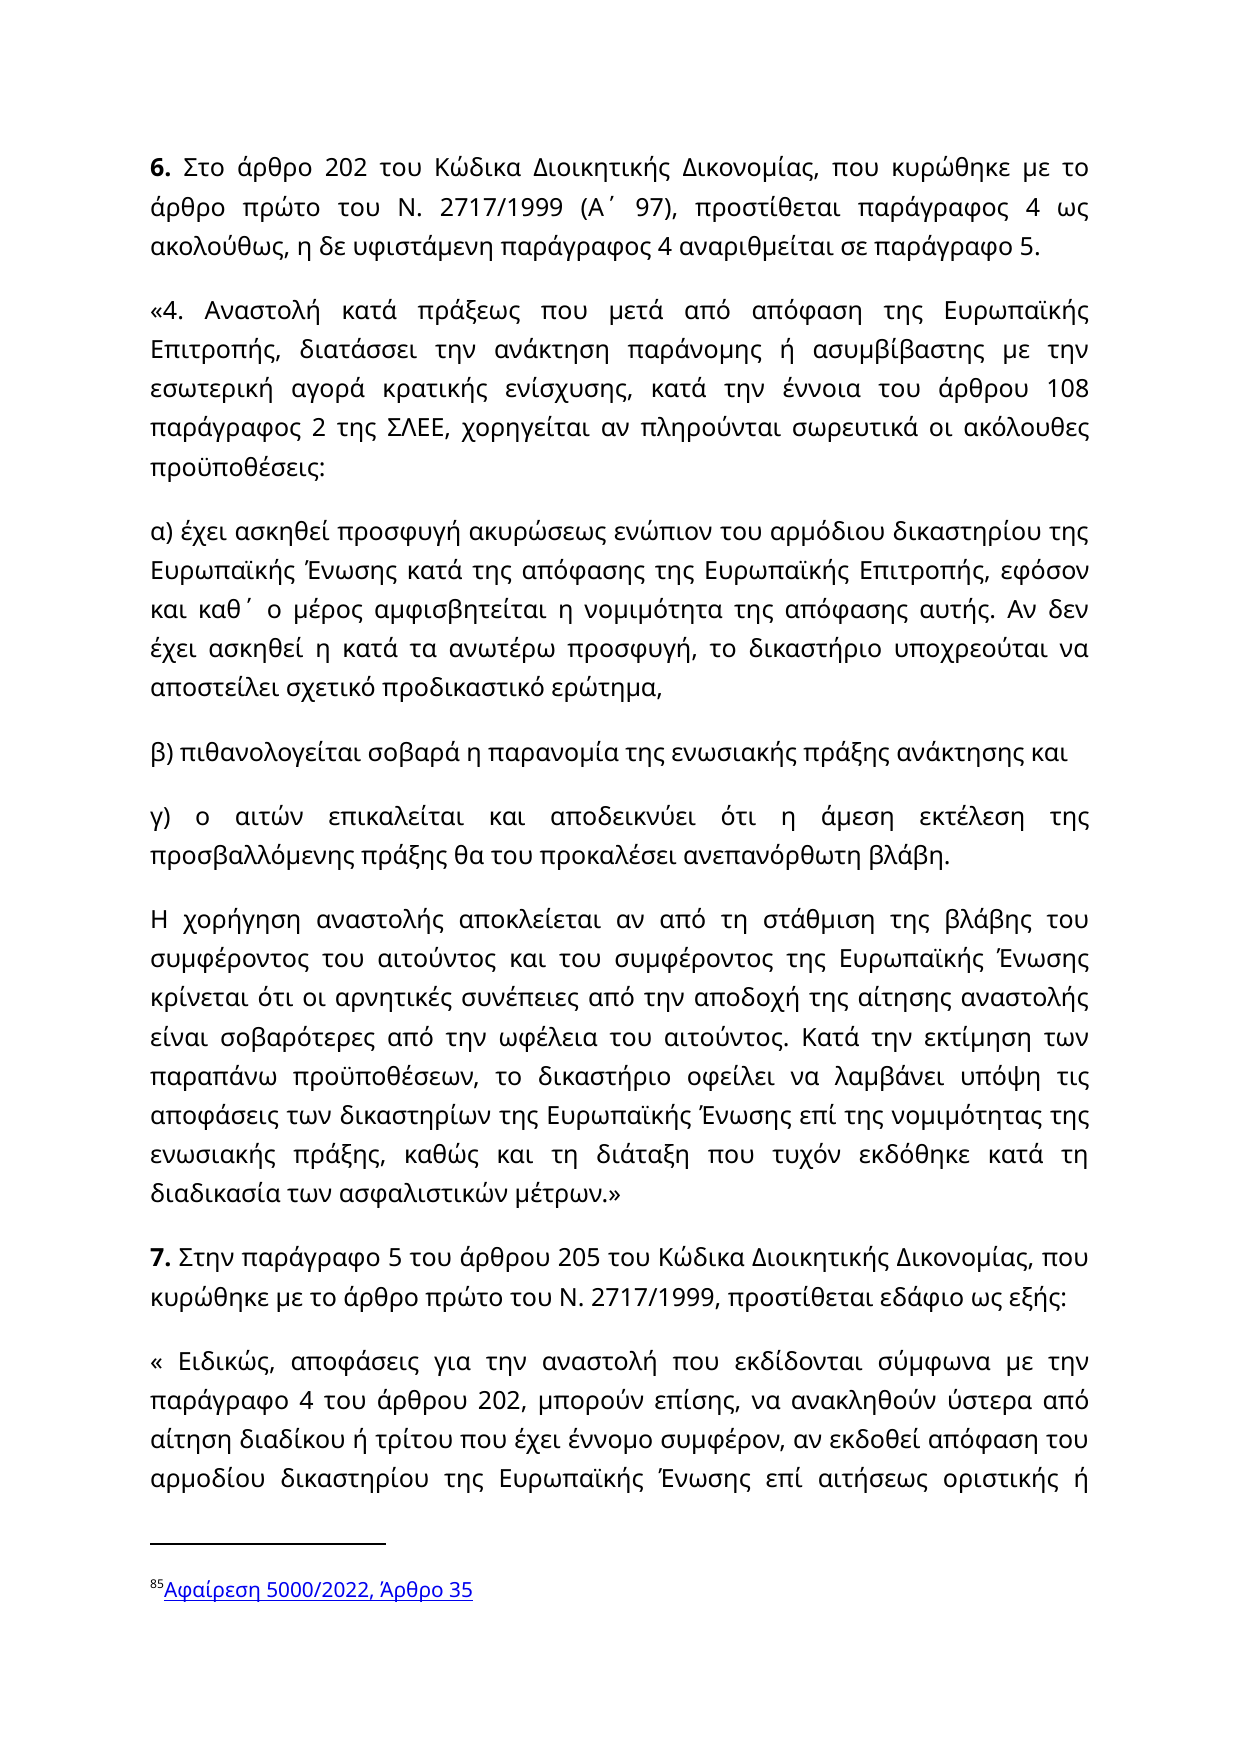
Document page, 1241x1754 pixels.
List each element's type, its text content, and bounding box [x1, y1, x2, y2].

text Η χορήγηση αναστολής αποκλείεται αν από τη στάθμιση της βλάβης του συμφέροντος του αιτούντος και του συμφέροντος της Ευρωπαϊκής Ένωσης κρίνεται ότι οι αρνητικές συνέπειες από την αποδοχή της αίτησης αναστολής είναι σοβαρότερες από την ωφέλεια του αιτούντος. Κατά την εκτίμηση των παραπάνω προϋποθέσεων, το δικαστήριο οφείλει να λαμβάνει υπόψη τις αποφάσεις των δικαστηρίων της Ευρωπαϊκής Ένωσης επί της νομιμότητας της ενωσιακής πράξης, καθώς και τη διάταξη που τυχόν εκδόθηκε κατά τη διαδικασία των ασφαλιστικών μέτρων.» [150, 902, 1090, 1210]
text Αφαίρεση 5000/2022, Άρθρο 35 [150, 1576, 1090, 1604]
text γ) ο αιτών επικαλείται και αποδεικνύει ότι η άμεση εκτέλεση της προσβαλλόμενης πράξης θα του προκαλέσει ανεπανόρθωτη βλάβη. [150, 798, 1090, 872]
text β) πιθανολογείται σοβαρά η παρανομία της ενωσιακής πράξης ανάκτησης και [150, 734, 1090, 768]
text α) έχει ασκηθεί προσφυγή ακυρώσεως ενώπιον του αρμόδιου δικαστηρίου της Ευρωπαϊκής Ένωσης κατά της απόφασης της Ευρωπαϊκής Επιτροπής, εφόσον και καθ΄ ο μέρος αμφισβητείται η νομιμότητα της απόφασης αυτής. Αν δεν έχει ασκηθεί η κατά τα ανωτέρω προσφυγή, το δικαστήριο υποχρεούται να αποστείλει σχετικό προδικαστικό ερώτημα, [150, 513, 1090, 704]
text 7. Στην παράγραφο 5 του άρθρου 205 του Κώδικα Διοικητικής Δικονομίας, που κυρώθηκε με το άρθρο πρώτο του Ν. 2717/1999, προστίθεται εδάφιο ως εξής: [150, 1240, 1090, 1313]
text 6. Στο άρθρο 202 του Κώδικα Διοικητικής Δικονομίας, που κυρώθηκε με το άρθρο πρώτο του Ν. 2717/1999 (Α΄ 97), προστίθεται παράγραφος 4 ως ακολούθως, η δε υφιστάμενη παράγραφος 4 αναριθμείται σε παράγραφο 5. [150, 150, 1090, 262]
text « Ειδικώς, αποφάσεις για την αναστολή που εκδίδονται σύμφωνα με την παράγραφο 4 του άρθρου 202, μπορούν επίσης, να ανακληθούν ύστερα από αίτηση διαδίκου ή τρίτου που έχει έννομο συμφέρον, αν εκδοθεί απόφαση του αρμοδίου δικαστηρίου της Ευρωπαϊκής Ένωσης επί αιτήσεως οριστικής ή [150, 1343, 1090, 1495]
text «4. Αναστολή κατά πράξεως που μετά από απόφαση της Ευρωπαϊκής Επιτροπής, διατάσσει την ανάκτηση παράνομης ή ασυμβίβαστης με την εσωτερική αγορά κρατικής ενίσχυσης, κατά την έννοια του άρθρου 108 παράγραφος 2 της ΣΛΕΕ, χορηγείται αν πληρούνται σωρευτικά οι ακόλουθες προϋποθέσεις: [150, 292, 1090, 483]
